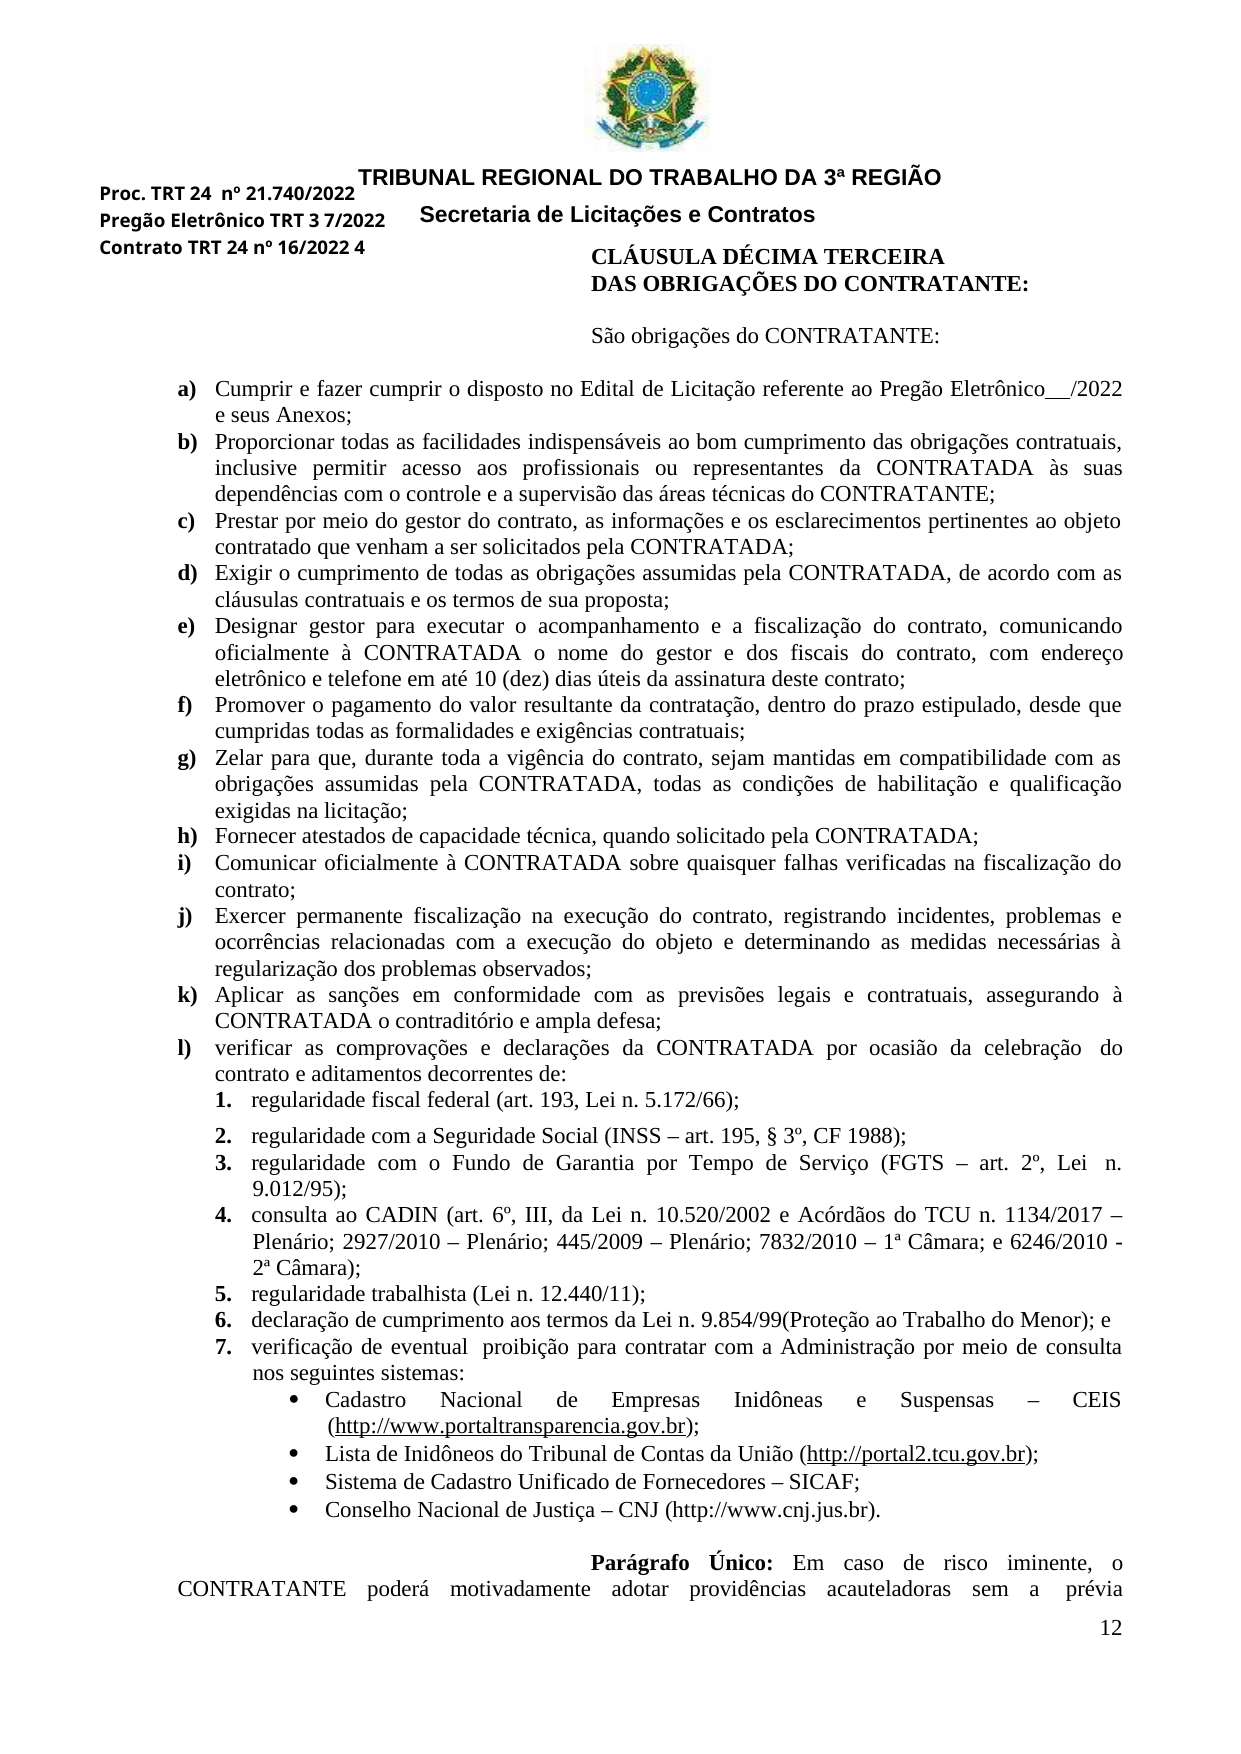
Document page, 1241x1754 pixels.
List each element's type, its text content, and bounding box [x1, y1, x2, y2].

subtitle CLÁUSULA DÉCIMA TERCEIRA [591, 244, 1146, 270]
list Promover o pagamento do valor resultante da contratação, dentro do prazo estipulado, desde que cumpridas todas as formalidades e exigências contratuais; [177, 691, 1123, 744]
list verificação de eventual proibição para contratar com a Administração por meio de consulta nos seguintes sistemas: [215, 1333, 1123, 1386]
list Designar gestor para executar o acompanhamento e a fiscalização do contrato, comunicando oficialmente à CONTRATADA o nome do gestor e dos fiscais do contrato, com endereço eletrônico e telefone em até 10 (dez) dias úteis da assinatura deste contrato; [177, 612, 1123, 691]
list verificar as comprovações e declarações da CONTRATADA por ocasião da celebração do contrato e aditamentos decorrentes de: [177, 1034, 1123, 1086]
list Aplicar as sanções em conformidade com as previsões legais e contratuais, assegurando à CONTRATADA o contraditório e ampla defesa; [177, 981, 1123, 1034]
list regularidade com a Seguridade Social (INSS – art. 195, § 3º, CF 1988); [214, 1122, 1146, 1149]
list Proporcionar todas as facilidades indispensáveis ao bom cumprimento das obrigações contratuais, inclusive permitir acesso aos profissionais ou representantes da CONTRATADA às suas dependências com o controle e a supervisão das áreas técnicas do CONTRATANTE; [177, 428, 1123, 507]
list Comunicar oficialmente à CONTRATADA sobre quaisquer falhas verificadas na fiscalização do contrato; [177, 849, 1123, 902]
text São obrigações do CONTRATANTE: [591, 322, 1146, 348]
list regularidade trabalhista (Lei n. 12.440/11); [214, 1281, 1146, 1307]
list Lista de Inidôneos do Tribunal de Contas da União (http://portal2.tcu.gov.br); [289, 1439, 1146, 1467]
list Conselho Nacional de Justiça – CNJ (http://www.cnj.jus.br). [289, 1495, 1146, 1523]
list declaração de cumprimento aos termos da Lei n. 9.854/99(Proteção ao Trabalho do Menor); e [214, 1307, 1146, 1333]
picture [583, 44, 720, 152]
list Prestar por meio do gestor do contrato, as informações e os esclarecimentos pertinentes ao objeto contratado que venham a ser solicitados pela CONTRATADA; [177, 507, 1123, 559]
list Cadastro Nacional de Empresas Inidôneas e Suspensas – CEIS (http://www.portaltransparencia.gov.br); [290, 1386, 1123, 1439]
text Parágrafo Único: Em caso de risco iminente, o CONTRATANTE poderá motivadamente adotar providências acauteladoras sem a prévia manifestação do interessado, consoante dispõe o artigo 45 da Lei n. 9.784/1999. [177, 1549, 1123, 1602]
list Cumprir e fazer cumprir o disposto no Edital de Licitação referente ao Pregão Eletrônico /2022 e seus Anexos; [177, 375, 1123, 428]
list consulta ao CADIN (art. 6º, III, da Lei n. 10.520/2002 e Acórdãos do TCU n. 1134/2017 – Plenário; 2927/2010 – Plenário; 445/2009 – Plenário; 7832/2010 – 1ª Câmara; e 6246/2010 - 2ª Câmara); [215, 1201, 1123, 1280]
list Sistema de Cadastro Unificado de Fornecedores – SICAF; [289, 1467, 1146, 1495]
list regularidade com o Fundo de Garantia por Tempo de Serviço (FGTS – art. 2º, Lei n. 9.012/95); [215, 1149, 1123, 1201]
list regularidade fiscal federal (art. 193, Lei n. 5.172/66); [214, 1086, 1146, 1113]
list Fornecer atestados de capacidade técnica, quando solicitado pela CONTRATADA; [177, 823, 1146, 849]
list Exigir o cumprimento de todas as obrigações assumidas pela CONTRATADA, de acordo com as cláusulas contratuais e os termos de sua proposta; [177, 559, 1123, 612]
text DAS OBRIGAÇÕES DO CONTRATANTE: [591, 270, 1146, 296]
list Exercer permanente fiscalização na execução do contrato, registrando incidentes, problemas e ocorrências relacionadas com a execução do objeto e determinando as medidas necessárias à regularização dos problemas observados; [177, 902, 1123, 981]
list Zelar para que, durante toda a vigência do contrato, sejam mantidas em compatibilidade com as obrigações assumidas pela CONTRATADA, todas as condições de habilitação e qualificação exigidas na licitação; [177, 744, 1123, 823]
